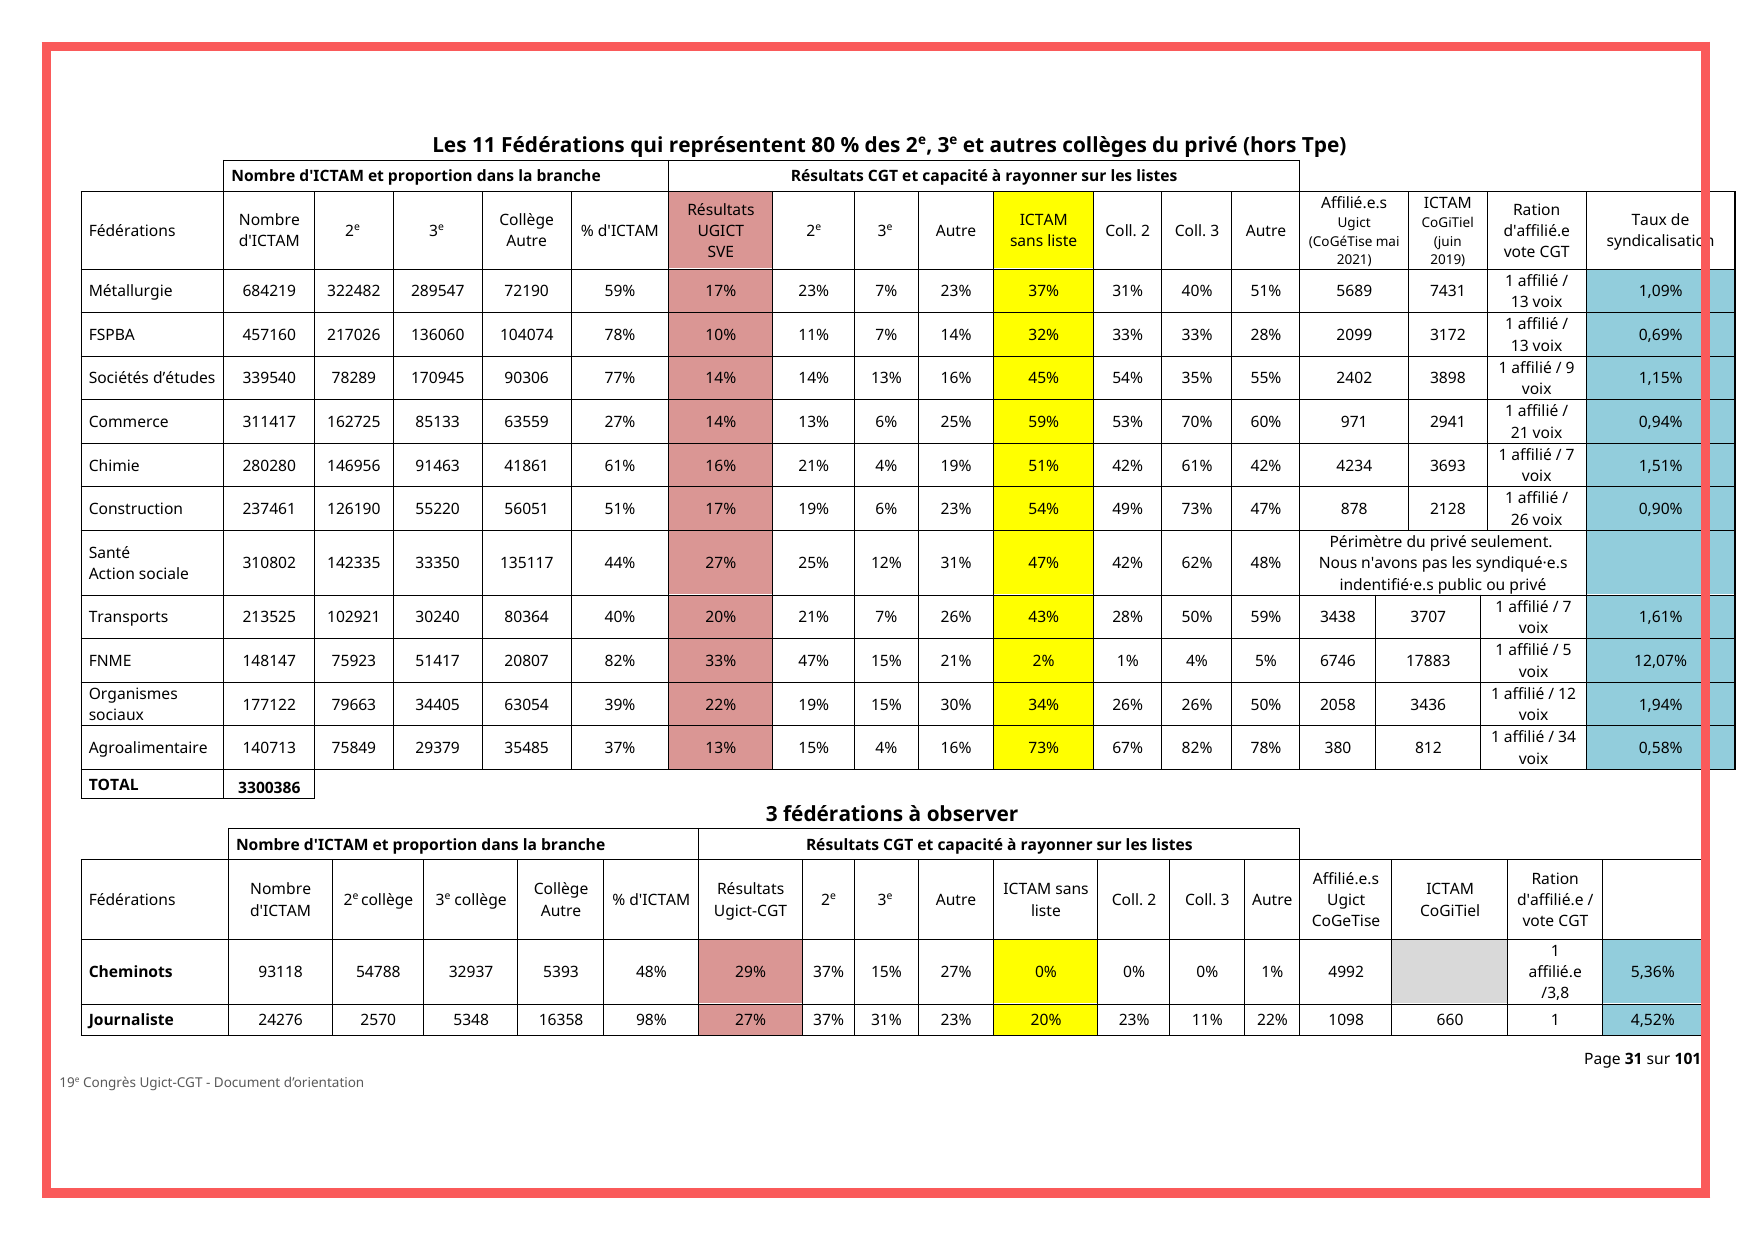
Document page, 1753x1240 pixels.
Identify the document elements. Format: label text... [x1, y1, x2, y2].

table_cell Nombre d'ICTAM [229, 860, 332, 939]
table_cell 30240 [394, 596, 482, 638]
table_cell 31% [919, 531, 993, 594]
table_cell [1710, 828, 1735, 859]
table_cell 162725 [315, 400, 393, 443]
table_cell 0,94% [1587, 400, 1701, 443]
table_cell 1 affilié / 5 voix [1481, 639, 1586, 682]
table_cell 3300386 [224, 770, 314, 798]
table_cell 61% [1162, 444, 1231, 486]
table_cell Collège Autre [483, 192, 571, 268]
table_cell Affilié.e.s Ugict (CoGéTise mai 2021) [1300, 192, 1408, 268]
table_cell 29% [699, 940, 802, 1003]
table_cell 4% [855, 444, 918, 486]
table_cell [854, 770, 918, 798]
table_cell 50% [1162, 596, 1231, 638]
table_cell [482, 770, 571, 798]
table_cell 311417 [224, 400, 314, 443]
table_cell 63559 [483, 400, 571, 443]
table_cell 15% [773, 726, 854, 769]
table_cell 3 fédérations à observer [81, 798, 1701, 828]
table_cell 22% [669, 683, 772, 725]
table_cell 47% [994, 531, 1093, 594]
table_cell 102921 [315, 596, 393, 638]
table_cell 50% [1232, 683, 1299, 725]
table_cell 82% [1162, 726, 1231, 769]
table_cell 67% [1094, 726, 1161, 769]
table_cell 48% [604, 940, 698, 1003]
table_cell TOTAL [82, 770, 223, 798]
table_cell 3438 [1300, 596, 1375, 638]
table_cell [315, 770, 393, 798]
table_cell Coll. 2 [1098, 860, 1169, 939]
table_cell 684219 [224, 270, 314, 312]
table_cell Agroalimentaire [82, 726, 223, 769]
table_cell 170945 [394, 357, 482, 399]
table_cell [1376, 770, 1481, 798]
table_cell 19% [919, 444, 993, 486]
table_cell 2128 [1409, 487, 1487, 530]
table_cell 7% [855, 596, 918, 638]
table_cell [1710, 726, 1734, 769]
table_cell 812 [1376, 726, 1480, 769]
table_cell 7431 [1409, 270, 1487, 312]
table_cell 90306 [483, 357, 571, 399]
table_cell 37% [994, 270, 1093, 312]
table_cell 33% [1094, 313, 1161, 356]
table_cell 47% [1232, 487, 1299, 530]
table_cell % d'ICTAM [604, 860, 698, 939]
table_cell [1232, 770, 1300, 798]
table_cell 2570 [333, 1005, 423, 1035]
table_cell % d'ICTAM [572, 192, 668, 268]
table_cell Fédérations [82, 860, 228, 939]
table_cell 310802 [224, 531, 314, 594]
table_cell 3e collège [424, 860, 517, 939]
table_cell 3e [855, 860, 918, 939]
table_cell 13% [855, 357, 918, 399]
table_cell 660 [1392, 1005, 1507, 1035]
table_cell 104074 [483, 313, 571, 356]
table_cell Affilié.e.s Ugict CoGeTise [1300, 860, 1391, 939]
table_cell 12% [855, 531, 918, 594]
table_cell 213525 [224, 596, 314, 638]
table_cell 19% [773, 683, 854, 725]
table_cell [1587, 531, 1701, 594]
table_cell 17883 [1376, 639, 1480, 682]
table_cell 5393 [518, 940, 603, 1003]
table_cell [773, 770, 854, 798]
table_cell 30% [919, 683, 993, 725]
table_cell 1 affilié / 9 voix [1488, 357, 1586, 399]
table_cell 41861 [483, 444, 571, 486]
table_cell 11% [1170, 1005, 1244, 1035]
table_cell 27% [699, 1005, 802, 1035]
table_cell 44% [572, 531, 668, 594]
table_cell 280280 [224, 444, 314, 486]
table_cell 1% [1245, 940, 1299, 1003]
table_cell 1,61% [1587, 596, 1701, 638]
table_cell Nombre d'ICTAM et proportion dans la branche [229, 829, 698, 859]
table_cell 1% [1094, 639, 1161, 682]
table_cell 73% [1162, 487, 1231, 530]
table_cell 82% [572, 639, 668, 682]
table_cell Taux de syndicalisation [1587, 192, 1701, 268]
table_cell 16% [919, 357, 993, 399]
table_cell 26% [1094, 683, 1161, 725]
table_cell 77% [572, 357, 668, 399]
table_cell 35% [1162, 357, 1231, 399]
table_cell 339540 [224, 357, 314, 399]
table_cell FNME [82, 639, 223, 682]
table_cell 3898 [1409, 357, 1487, 399]
table_cell 1 affilié / 7 voix [1488, 444, 1586, 486]
table_cell 28% [1232, 313, 1299, 356]
table_cell [1602, 828, 1701, 859]
table_cell 85133 [394, 400, 482, 443]
table_cell 23% [773, 270, 854, 312]
table_cell FSPBA [82, 313, 223, 356]
table_cell 91463 [394, 444, 482, 486]
table_cell [81, 160, 223, 191]
table_cell Commerce [82, 400, 223, 443]
table_cell [1710, 939, 1735, 1003]
table_cell [1162, 770, 1232, 798]
table_cell Taux de syndicalisation [1710, 192, 1734, 268]
table_cell [1300, 160, 1408, 191]
table_cell 32937 [424, 940, 517, 1003]
table_cell [1710, 487, 1734, 530]
table_cell [1710, 400, 1734, 443]
table_cell 6% [855, 487, 918, 530]
table_cell Métallurgie [82, 270, 223, 312]
table_cell 62% [1162, 531, 1231, 594]
table_cell 56051 [483, 487, 571, 530]
table_cell 29379 [394, 726, 482, 769]
table_cell 136060 [394, 313, 482, 356]
table_cell 39% [572, 683, 668, 725]
table_cell 1 affilié / 34 voix [1481, 726, 1586, 769]
table_cell 51% [572, 487, 668, 530]
table_cell [1710, 770, 1735, 798]
table_cell 22% [1245, 1005, 1299, 1035]
table_cell 51% [994, 444, 1093, 486]
table_cell 13% [669, 726, 772, 769]
table_cell 2% [994, 639, 1093, 682]
table_cell 1 affilié / 13 voix [1488, 270, 1586, 312]
table_cell 23% [919, 487, 993, 530]
table_cell Fédérations [82, 192, 223, 268]
table_cell 47% [773, 639, 854, 682]
table_cell 7% [855, 270, 918, 312]
table_cell 55% [1232, 357, 1299, 399]
table_cell Résultats UGICT SVE [669, 192, 772, 268]
table_cell [1481, 770, 1586, 798]
table_cell 3172 [1409, 313, 1487, 356]
table_cell 2941 [1409, 400, 1487, 443]
table_cell 33% [1162, 313, 1231, 356]
table_cell 2e [803, 860, 854, 939]
table_cell [1392, 940, 1507, 1003]
table_cell 70% [1162, 400, 1231, 443]
table_cell Construction [82, 487, 223, 530]
table_cell [918, 770, 994, 798]
table_cell 4234 [1300, 444, 1408, 486]
table_cell 135117 [483, 531, 571, 594]
table_cell 37% [803, 940, 854, 1003]
table_cell 2058 [1300, 683, 1375, 725]
table_cell 23% [919, 270, 993, 312]
table_cell 0% [994, 940, 1097, 1003]
table_cell 98% [604, 1005, 698, 1035]
table_cell 237461 [224, 487, 314, 530]
table_cell 0,90% [1587, 487, 1701, 530]
table_cell 1098 [1300, 1005, 1391, 1035]
table_cell Résultats Ugict-CGT [699, 860, 802, 939]
table_cell Collège Autre [518, 860, 603, 939]
table_cell 37% [572, 726, 668, 769]
table_cell ICTAM sans liste [994, 192, 1093, 268]
table_cell 3e [855, 192, 918, 268]
table_cell [1586, 770, 1701, 798]
table_cell ICTAM sans liste [994, 860, 1097, 939]
table_cell 0,58% [1587, 726, 1701, 769]
table_cell Nombre d'ICTAM [224, 192, 314, 268]
table_cell 2402 [1300, 357, 1408, 399]
table_cell 40% [572, 596, 668, 638]
table_cell ICTAM CoGiTiel [1392, 860, 1507, 939]
table_cell 3707 [1376, 596, 1480, 638]
table_cell 0,69% [1587, 313, 1701, 356]
table_cell Coll. 3 [1170, 860, 1244, 939]
table_cell [571, 770, 668, 798]
table_cell 27% [669, 531, 772, 594]
table_cell 0% [1098, 940, 1169, 1003]
table_cell [393, 770, 482, 798]
table_cell 73% [994, 726, 1093, 769]
table_cell Autre [919, 192, 993, 268]
table_cell 72190 [483, 270, 571, 312]
table_cell [1586, 160, 1701, 191]
table_cell [1093, 770, 1162, 798]
table_cell 79663 [315, 683, 393, 725]
table_cell [668, 770, 773, 798]
table_cell 380 [1300, 726, 1375, 769]
table_cell 971 [1300, 400, 1408, 443]
table_cell 17% [669, 270, 772, 312]
table_cell 59% [1232, 596, 1299, 638]
table_cell [1710, 596, 1734, 638]
table_cell Autre [1232, 192, 1299, 268]
table_cell [1300, 770, 1376, 798]
table_cell 16% [919, 726, 993, 769]
table_cell Santé Action sociale [82, 531, 223, 594]
table_cell 16358 [518, 1005, 603, 1035]
table_cell 21% [773, 444, 854, 486]
table_header Les 11 Fédérations qui représentent 80 % des 2e, 3e et autres collèges du privé (hors Tpe) [81, 129, 1701, 160]
table_cell 14% [669, 357, 772, 399]
table_cell [1710, 444, 1734, 486]
table_cell 1,94% [1587, 683, 1701, 725]
table_cell 217026 [315, 313, 393, 356]
table_cell 15% [855, 683, 918, 725]
table_cell 15% [855, 940, 918, 1003]
table_cell [81, 828, 228, 859]
table_cell 53% [1094, 400, 1161, 443]
table_cell 31% [855, 1005, 918, 1035]
table_cell 20807 [483, 639, 571, 682]
table_cell [1603, 860, 1701, 939]
table_cell 42% [1232, 444, 1299, 486]
table_cell 148147 [224, 639, 314, 682]
table_cell 33% [669, 639, 772, 682]
table_cell 16% [669, 444, 772, 486]
table_cell Résultats CGT et capacité à rayonner sur les listes [669, 161, 1299, 191]
table_cell 2099 [1300, 313, 1408, 356]
table_cell 27% [919, 940, 993, 1003]
table_cell 12,07% [1587, 639, 1701, 682]
table_cell Chimie [82, 444, 223, 486]
table_cell 23% [919, 1005, 993, 1035]
table_cell 0% [1170, 940, 1244, 1003]
table_cell 51417 [394, 639, 482, 682]
table_cell [994, 770, 1093, 798]
table_cell 35485 [483, 726, 571, 769]
table_cell 15% [855, 639, 918, 682]
table_cell 5348 [424, 1005, 517, 1035]
table_cell 40% [1162, 270, 1231, 312]
table_cell 26% [919, 596, 993, 638]
table_cell 75849 [315, 726, 393, 769]
table_cell 78289 [315, 357, 393, 399]
table_cell 2e collège [333, 860, 423, 939]
table_cell 1,51% [1587, 444, 1701, 486]
table_cell Autre [919, 860, 993, 939]
table_cell [1508, 828, 1602, 859]
table_cell 1,09% [1587, 270, 1701, 312]
table_cell 34405 [394, 683, 482, 725]
table_cell 14% [773, 357, 854, 399]
table_cell Autre [1245, 860, 1299, 939]
table_cell 63054 [483, 683, 571, 725]
table_cell 289547 [394, 270, 482, 312]
table_cell 37% [803, 1005, 854, 1035]
table_cell 32% [994, 313, 1093, 356]
table_cell 177122 [224, 683, 314, 725]
table_cell [1408, 160, 1487, 191]
table_cell 7% [855, 313, 918, 356]
table_cell 60% [1232, 400, 1299, 443]
table_cell 61% [572, 444, 668, 486]
table_cell 54% [994, 487, 1093, 530]
table_cell 4% [1162, 639, 1231, 682]
table_cell 2e [315, 192, 393, 268]
table_cell 42% [1094, 444, 1161, 486]
table_cell 5689 [1300, 270, 1408, 312]
table_cell [1710, 683, 1734, 725]
table_cell [1710, 160, 1735, 191]
table_cell [1710, 313, 1734, 356]
table_cell [1710, 859, 1735, 939]
table_cell 5% [1232, 639, 1299, 682]
table_cell 21% [919, 639, 993, 682]
table_cell 25% [919, 400, 993, 443]
table_cell [1487, 160, 1586, 191]
table_cell 11% [773, 313, 854, 356]
table_cell Nombre d'ICTAM et proportion dans la branche [224, 161, 668, 191]
table_cell 54% [1094, 357, 1161, 399]
table_cell 59% [572, 270, 668, 312]
table_cell 13% [773, 400, 854, 443]
table_cell 25% [773, 531, 854, 594]
table_cell 4% [855, 726, 918, 769]
table_cell 878 [1300, 487, 1408, 530]
table_cell Cheminots [82, 940, 228, 1003]
table_cell 6746 [1300, 639, 1375, 682]
table_cell 457160 [224, 313, 314, 356]
table_cell Périmètre du privé seulement. Nous n'avons pas les syndiqué·e.s indentifié·e.s public ou privé [1300, 531, 1586, 594]
table_cell 10% [669, 313, 772, 356]
table_cell 51% [1232, 270, 1299, 312]
table_cell 43% [994, 596, 1093, 638]
table_cell 5,36% [1603, 940, 1701, 1003]
table_cell 2e [773, 192, 854, 268]
table_cell 78% [1232, 726, 1299, 769]
table_cell 322482 [315, 270, 393, 312]
table_cell 6% [855, 400, 918, 443]
table_cell 126190 [315, 487, 393, 530]
table_cell 54788 [333, 940, 423, 1003]
table_cell Transports [82, 596, 223, 638]
table_cell 45% [994, 357, 1093, 399]
table_cell Sociétés d’études [82, 357, 223, 399]
table_cell 26% [1162, 683, 1231, 725]
table_cell 1 affilié / 7 voix [1481, 596, 1586, 638]
table_cell 17% [669, 487, 772, 530]
table_cell [1300, 828, 1392, 859]
table_cell 1 affilié / 26 voix [1488, 487, 1586, 530]
table_cell 19% [773, 487, 854, 530]
table_cell 3436 [1376, 683, 1480, 725]
table_cell 42% [1094, 531, 1161, 594]
table_cell 4992 [1300, 940, 1391, 1003]
table_cell [1392, 828, 1508, 859]
table_cell [1710, 798, 1735, 828]
table_cell 55220 [394, 487, 482, 530]
table_cell 1 affilié / 21 voix [1488, 400, 1586, 443]
table_cell 23% [1098, 1005, 1169, 1035]
table_cell 20% [994, 1005, 1097, 1035]
table_cell 31% [1094, 270, 1161, 312]
table_cell [1710, 1004, 1735, 1035]
table_cell 3693 [1409, 444, 1487, 486]
table_cell 3e [394, 192, 482, 268]
table_cell 33350 [394, 531, 482, 594]
table_cell 14% [669, 400, 772, 443]
table_cell 20% [669, 596, 772, 638]
table_cell Résultats CGT et capacité à rayonner sur les listes [699, 829, 1299, 859]
table_cell 24276 [229, 1005, 332, 1035]
table_cell Ration d'affilié.e / vote CGT [1508, 860, 1602, 939]
table_cell 48% [1232, 531, 1299, 594]
table_cell [1710, 531, 1734, 594]
table_cell 1 affilié.e /3,8 [1508, 940, 1602, 1003]
table_cell 21% [773, 596, 854, 638]
table_cell 34% [994, 683, 1093, 725]
table_cell 1 affilié / 13 voix [1488, 313, 1586, 356]
table_cell 14% [919, 313, 993, 356]
table_cell 49% [1094, 487, 1161, 530]
table_cell 1 [1508, 1005, 1602, 1035]
table_cell 75923 [315, 639, 393, 682]
table_cell Coll. 3 [1162, 192, 1231, 268]
table_cell 28% [1094, 596, 1161, 638]
table_cell Ration d'affilié.e vote CGT [1488, 192, 1586, 268]
table_cell 59% [994, 400, 1093, 443]
table_cell 140713 [224, 726, 314, 769]
table_cell 4,52% [1603, 1005, 1701, 1035]
table_cell ICTAM CoGiTiel (juin 2019) [1409, 192, 1487, 268]
table_cell 142335 [315, 531, 393, 594]
table_cell [1710, 357, 1734, 399]
table_cell 27% [572, 400, 668, 443]
table_cell 146956 [315, 444, 393, 486]
table_cell Organismes sociaux [82, 683, 223, 725]
table_cell 78% [572, 313, 668, 356]
table_cell Journaliste [82, 1005, 228, 1035]
table_cell [1710, 639, 1734, 682]
table_cell [1710, 270, 1734, 312]
table_cell 1 affilié / 12 voix [1481, 683, 1586, 725]
table_cell 1,15% [1587, 357, 1701, 399]
table_cell Coll. 2 [1094, 192, 1161, 268]
table_cell 80364 [483, 596, 571, 638]
table_cell 93118 [229, 940, 332, 1003]
